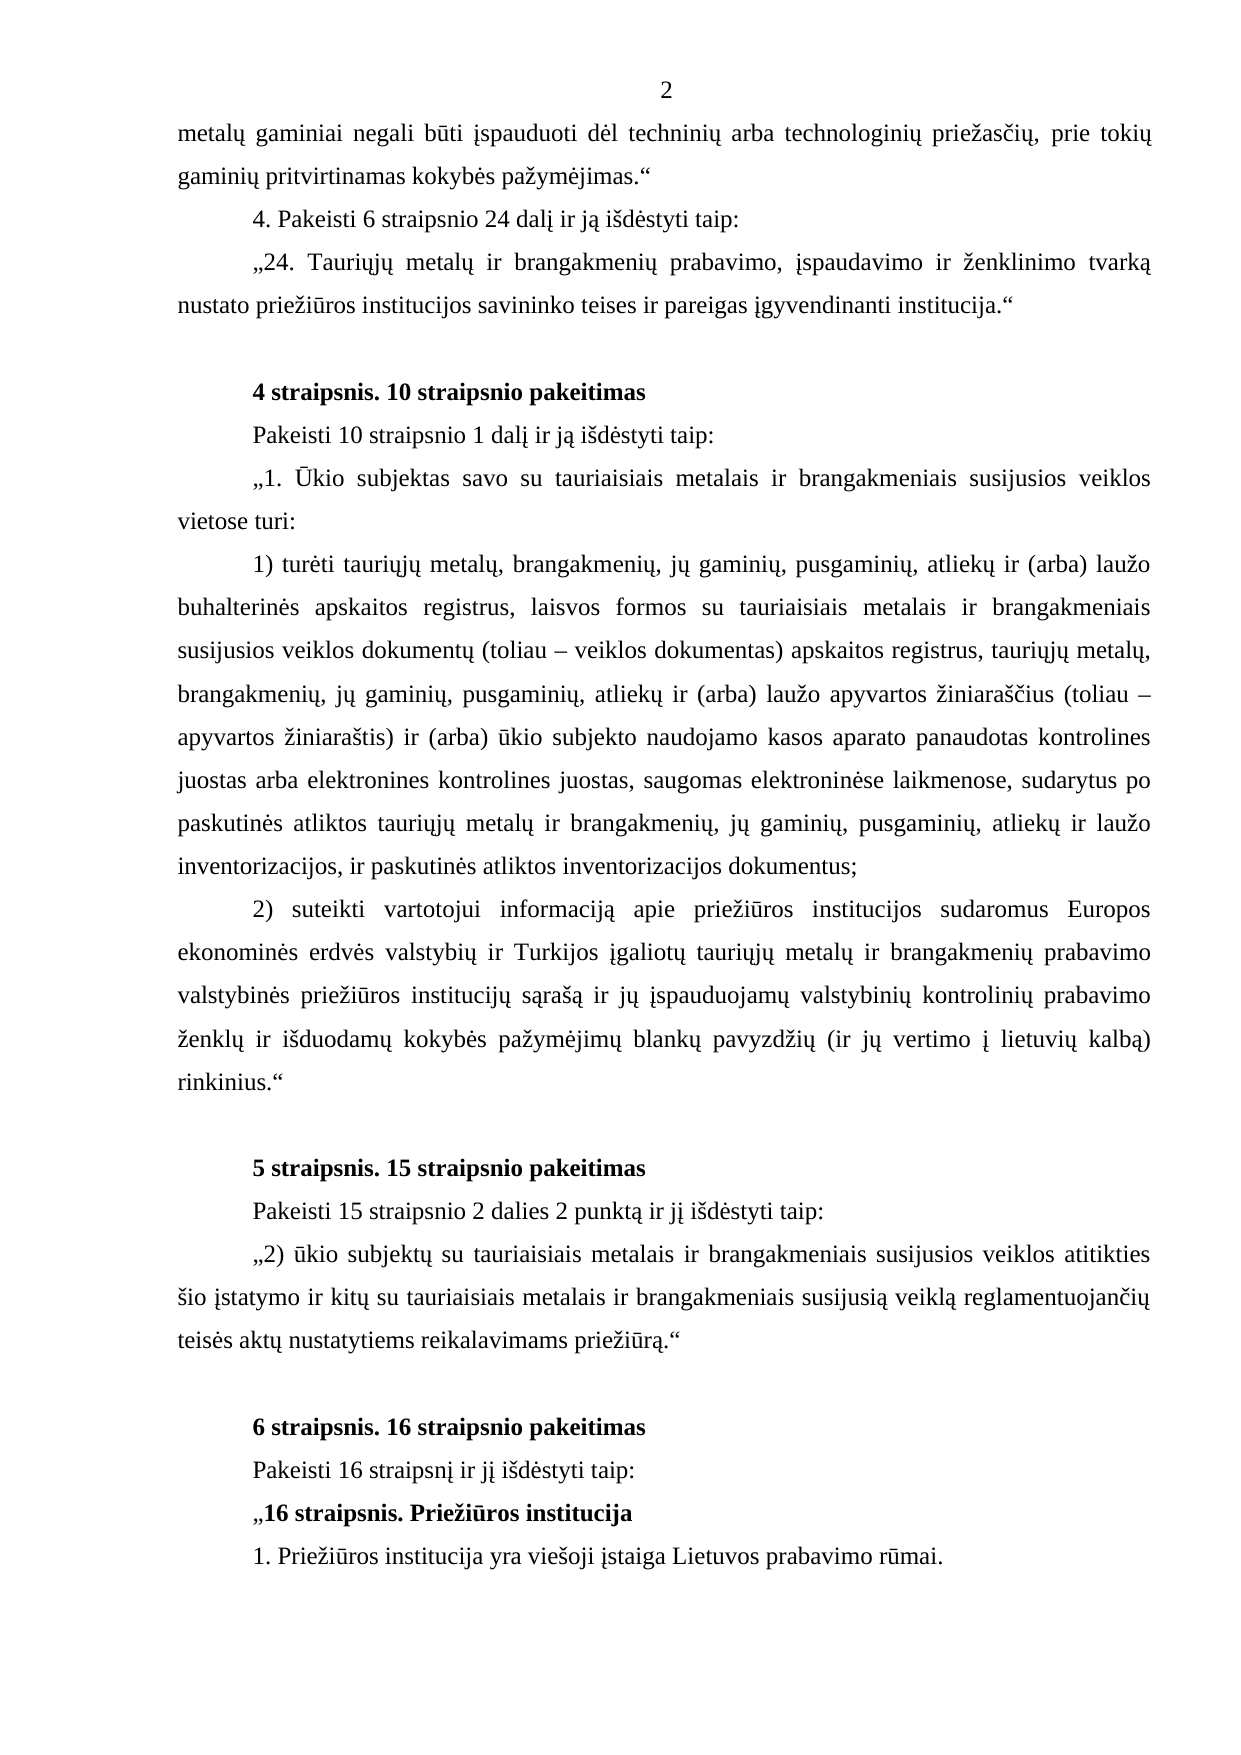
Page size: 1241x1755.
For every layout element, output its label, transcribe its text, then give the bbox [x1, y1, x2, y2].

text 1. Priežiūros institucija yra viešoji įstaiga Lietuvos prabavimo rūmai. [177, 1541, 1152, 1570]
text 1) turėti tauriųjų metalų, brangakmenių, jų gaminių, pusgaminių, atliekų ir (arba) laužo buhalterinės apskaitos registrus, laisvos formos su tauriaisiais metalais ir brangakmeniais susijusios veiklos dokumentų (toliau – veiklos dokumentas) apskaitos registrus, tauriųjų metalų, brangakmenių, jų gaminių, pusgaminių, atliekų ir (arba) laužo apyvartos žiniaraščius (toliau – apyvartos žiniaraštis) ir (arba) ūkio subjekto naudojamo kasos aparato panaudotas kontrolines juostas arba elektronines kontrolines juostas, saugomas elektroninėse laikmenose, sudarytus po paskutinės atliktos tauriųjų metalų ir brangakmenių, jų gaminių, pusgaminių, atliekų ir laužo inventorizacijos, ir paskutinės atliktos inventorizacijos dokumentus; [177, 549, 1152, 880]
text 6 straipsnis. 16 straipsnio pakeitimas [177, 1412, 1152, 1441]
text Pakeisti 15 straipsnio 2 dalies 2 punktą ir jį išdėstyti taip: [177, 1196, 1152, 1225]
text 4. Pakeisti 6 straipsnio 24 dalį ir ją išdėstyti taip: [177, 204, 1152, 233]
text 2) suteikti vartotojui informaciją apie priežiūros institucijos sudaromus Europos ekonominės erdvės valstybių ir Turkijos įgaliotų tauriųjų metalų ir brangakmenių prabavimo valstybinės priežiūros institucijų sąrašą ir jų įspauduojamų valstybinių kontrolinių prabavimo ženklų ir išduodamų kokybės pažymėjimų blankų pavyzdžių (ir jų vertimo į lietuvių kalbą) rinkinius.“ [177, 894, 1152, 1096]
text metalų gaminiai negali būti įspauduoti dėl techninių arba technologinių priežasčių, prie tokių gaminių pritvirtinamas kokybės pažymėjimas.“ [177, 118, 1152, 190]
text 5 straipsnis. 15 straipsnio pakeitimas [177, 1153, 1152, 1182]
text „24. Tauriųjų metalų ir brangakmenių prabavimo, įspaudavimo ir ženklinimo tvarką nustato priežiūros institucijos savininko teises ir pareigas įgyvendinanti institucija.“ [177, 247, 1152, 319]
text Pakeisti 16 straipsnį ir jį išdėstyti taip: [177, 1455, 1152, 1484]
text „1. Ūkio subjektas savo su tauriaisiais metalais ir brangakmeniais susijusios veiklos vietose turi: [177, 463, 1152, 535]
text 4 straipsnis. 10 straipsnio pakeitimas [177, 377, 1152, 406]
text „2) ūkio subjektų su tauriaisiais metalais ir brangakmeniais susijusios veiklos atitikties šio įstatymo ir kitų su tauriaisiais metalais ir brangakmeniais susijusią veiklą reglamentuojančių teisės aktų nustatytiems reikalavimams priežiūrą.“ [177, 1239, 1152, 1354]
text Pakeisti 10 straipsnio 1 dalį ir ją išdėstyti taip: [177, 420, 1152, 449]
text „16 straipsnis. Priežiūros institucija [177, 1498, 1152, 1527]
